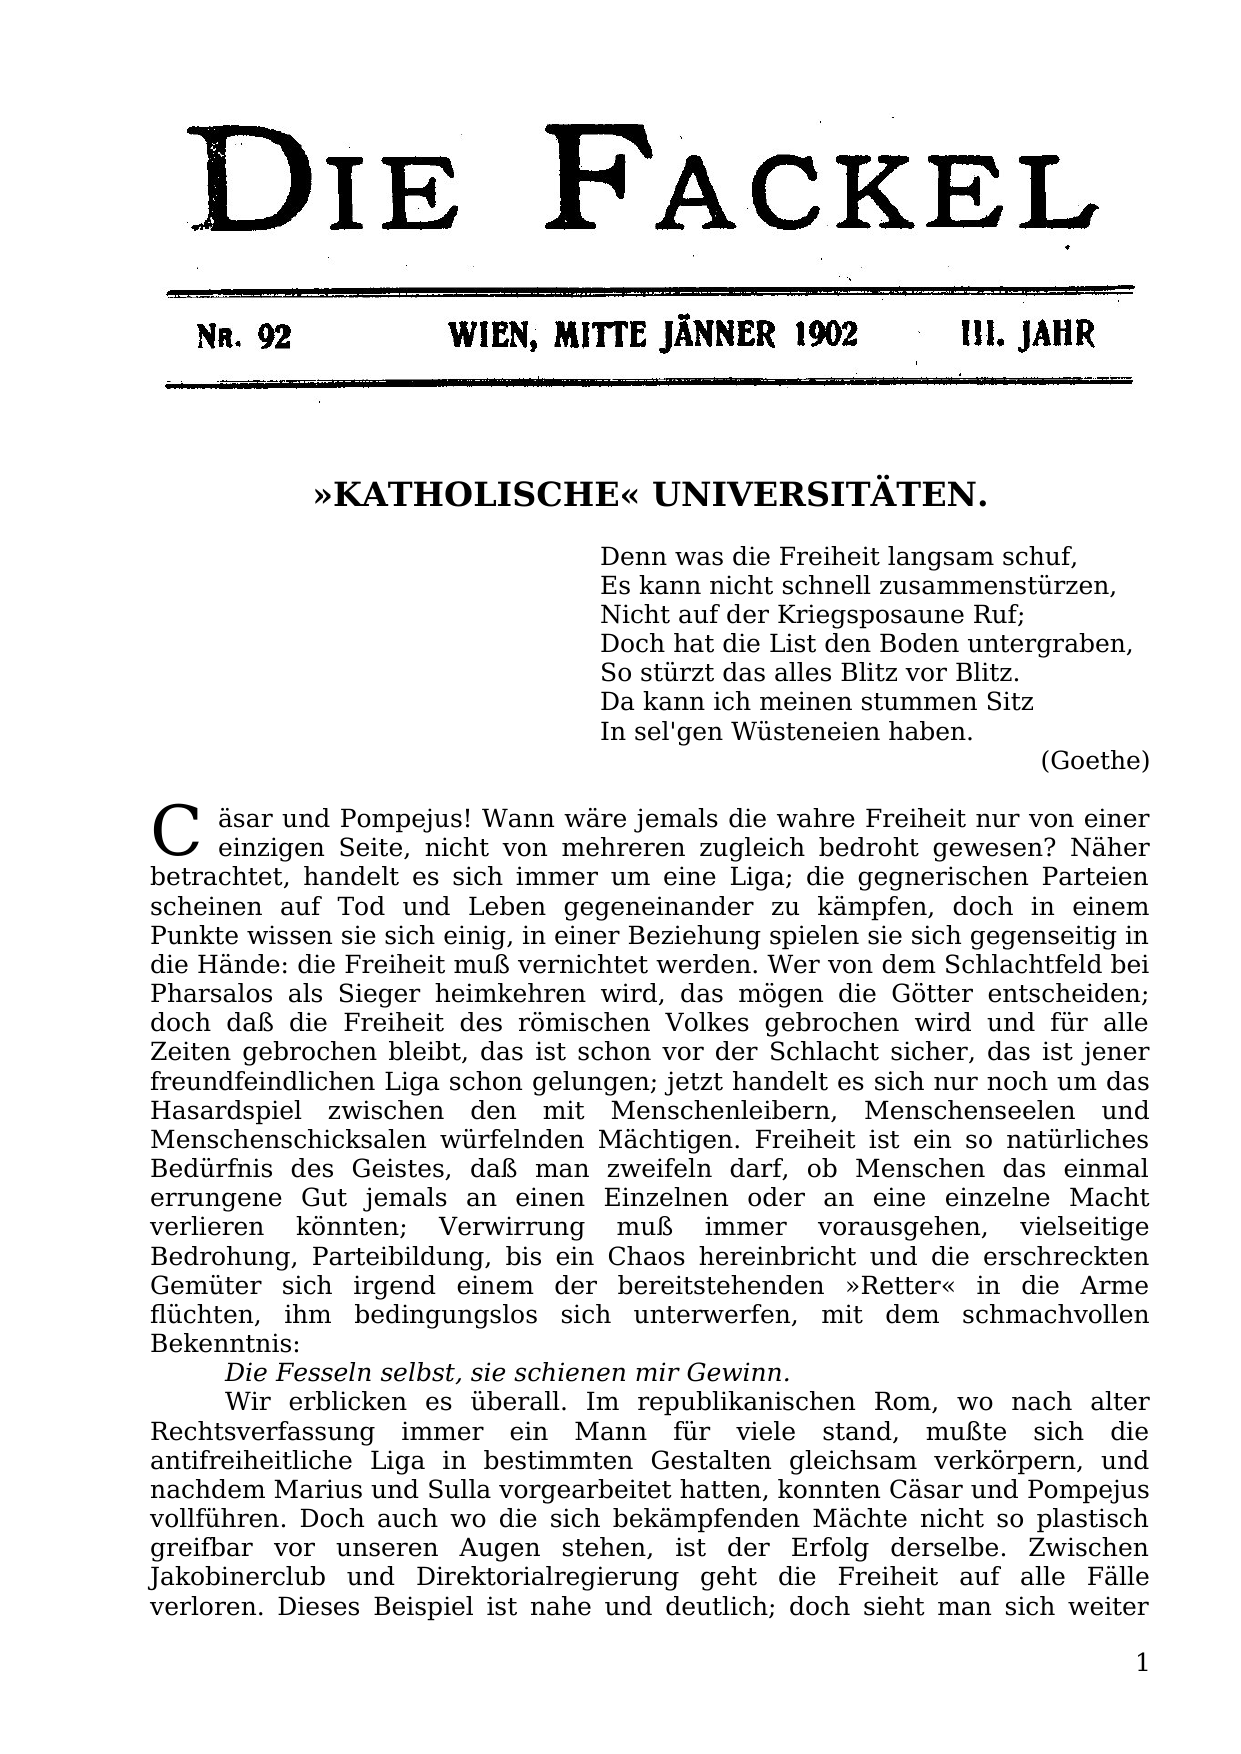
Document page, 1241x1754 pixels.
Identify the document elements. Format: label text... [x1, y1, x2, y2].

text Da kann ich meinen stummen Sitz [600, 687, 1151, 717]
text Es kann nicht schnell zusammenstürzen, [600, 571, 1151, 600]
text Wir erblicken es überall. Im republikanischen Rom, wo nach alter Rechtsverfassung immer ein Mann für viele stand, mußte sich die antifreiheitliche Liga in bestimmten Gestalten gleichsam verkörpern, und nachdem Marius und Sulla vorgearbeitet hatten, konnten Cäsar und Pompejus vollführen. Doch auch wo die sich bekämpfenden Mächte nicht so plastisch greifbar vor unseren Augen stehen, ist der Erfolg derselbe. Zwischen Jakobinerclub und Direktorialregierung geht die Freiheit auf alle Fälle verloren. Dieses Beispiel ist nahe und deutlich; doch sieht man sich weiter [150, 1387, 1151, 1621]
text »KATHOLISCHE« UNIVERSITÄTEN. [150, 451, 1151, 514]
text Die Fesseln selbst, sie schienen mir Gewinn. [150, 1358, 1151, 1387]
text Denn was die Freiheit langsam schuf, [600, 514, 1151, 571]
text So stürzt das alles Blitz vor Blitz. [600, 658, 1151, 687]
text (Goethe) [150, 746, 1151, 775]
text Nicht auf der Kriegsposaune Ruf; [600, 600, 1151, 629]
text Doch hat die List den Boden untergraben, [600, 629, 1151, 658]
text Cäsar und Pompejus! Wann wäre jemals die wahre Freiheit nur von einer einzigen Seite, nicht von mehreren zugleich bedroht gewesen? Näher betrachtet, handelt es sich immer um eine Liga; die gegnerischen Parteien scheinen auf Tod und Leben gegeneinander zu kämpfen, doch in einem Punkte wissen sie sich einig, in einer Beziehung spielen sie sich gegenseitig in die Hände: die Freiheit muß vernichtet werden. Wer von dem Schlachtfeld bei Pharsalos als Sieger heimkehren wird, das mögen die Götter entscheiden; doch daß die Freiheit des römischen Volkes gebrochen wird und für alle Zeiten gebrochen bleibt, das ist schon vor der Schlacht sicher, das ist jener freundfeindlichen Liga schon gelungen; jetzt handelt es sich nur noch um das Hasardspiel zwischen den mit Menschenleibern, Menschenseelen und Menschenschicksalen würfelnden Mächtigen. Freiheit ist ein so natürliches Bedürfnis des Geistes, daß man zweifeln darf, ob Menschen das einmal errungene Gut jemals an einen Einzelnen oder an eine einzelne Macht verlieren könnten; Verwirrung muß immer vorausgehen, vielseitige Bedrohung, Parteibildung, bis ein Chaos hereinbricht und die erschreckten Gemüter sich irgend einem der bereitstehenden »Retter« in die Arme flüchten, ihm bedingungslos sich unterwerfen, mit dem schmachvollen Bekenntnis: [150, 804, 1151, 1358]
text In sel'gen Wüsteneien haben. [600, 717, 1151, 746]
picture [160, 104, 1141, 410]
